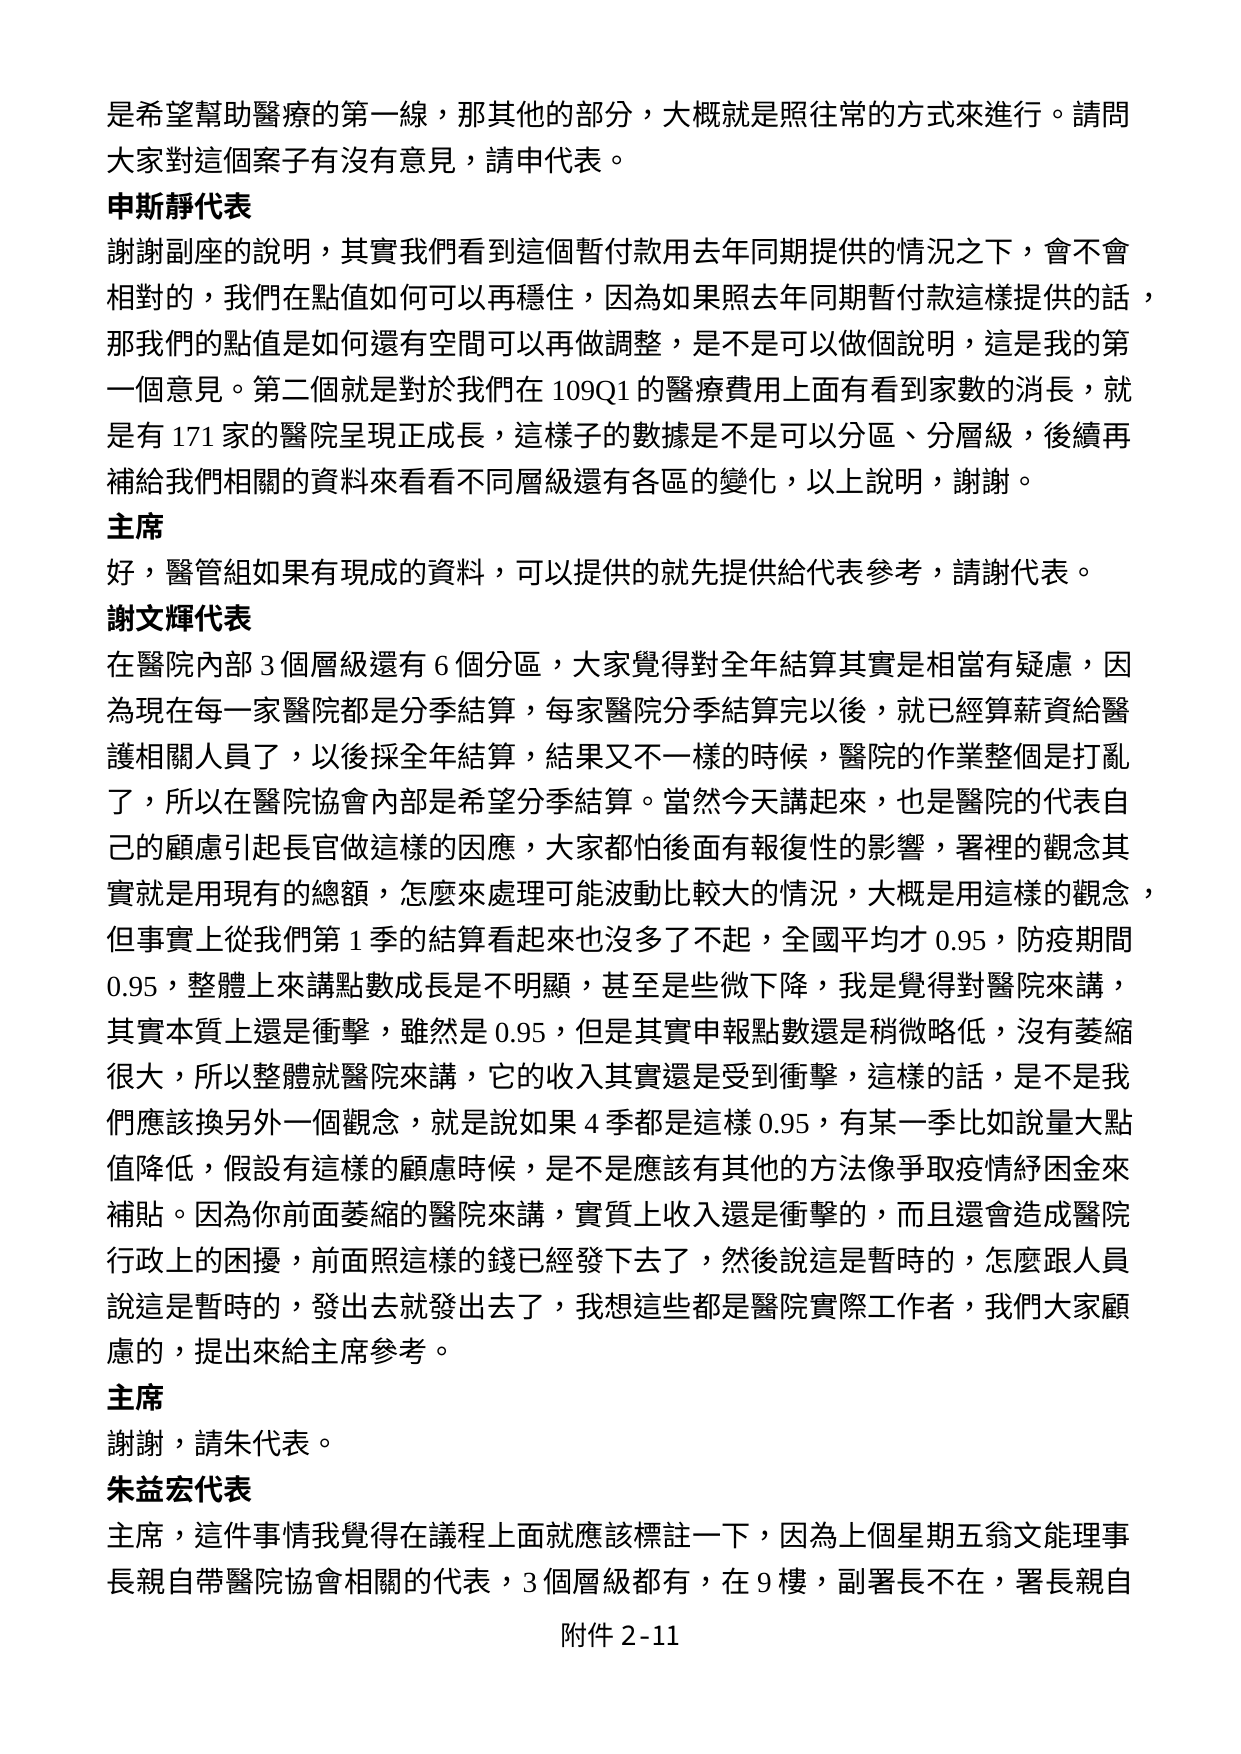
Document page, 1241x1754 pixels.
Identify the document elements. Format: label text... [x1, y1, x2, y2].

text 謝謝，請朱代表。 [106, 1418, 1134, 1464]
text 好，醫管組如果有現成的資料，可以提供的就先提供給代表參考，請謝代表。 [106, 547, 1134, 593]
text 朱益宏代表 [106, 1464, 1134, 1509]
text 主席 [106, 1372, 1134, 1418]
text 謝文輝代表 [106, 593, 1134, 639]
text 在醫院內部3個層級還有6個分區，大家覺得對全年結算其實是相當有疑慮，因為現在每一家醫院都是分季結算，每家醫院分季結算完以後，就已經算薪資給醫護相關人員了，以後採全年結算，結果又不一樣的時候，醫院的作業整個是打亂了，所以在醫院協會內部是希望分季結算。當然今天講起來，也是醫院的代表自己的顧慮引起長官做這樣的因應，大家都怕後面有報復性的影響，署裡的觀念其實就是用現有的總額，怎麼來處理可能波動比較大的情況，大概是用這樣的觀念，但事實上從我們第1季的結算看起來也沒多了不起，全國平均才0.95，防疫期間0.95，整體上來講點數成長是不明顯，甚至是些微下降，我是覺得對醫院來講，其實本質上還是衝擊，雖然是0.95，但是其實申報點數還是稍微略低，沒有萎縮很大，所以整體就醫院來講，它的收入其實還是受到衝擊，這樣的話，是不是我們應該換另外一個觀念，就是說如果4季都是這樣0.95，有某一季比如說量大點值降低，假設有這樣的顧慮時候，是不是應該有其他的方法像爭取疫情紓困金來補貼。因為你前面萎縮的醫院來講，實質上收入還是衝擊的，而且還會造成醫院行政上的困擾，前面照這樣的錢已經發下去了，然後說這是暫時的，怎麼跟人員說這是暫時的，發出去就發出去了，我想這些都是醫院實際工作者，我們大家顧慮的，提出來給主席參考。 [106, 639, 1134, 1372]
text 主席，這件事情我覺得在議程上面就應該標註一下，因為上個星期五翁文能理事長親自帶醫院協會相關的代表，3個層級都有，在9樓，副署長不在，署長親自來面談，在那個會上，醫界強力表達說我們希望按季結算，署長也承諾，因為上星期五還沒到520，所以署長他說他已經提了辭呈，不知道結果怎麼樣，現在已經520過了，所以我覺得說在上星期五的會議上，署長有承諾說如果他續任的話，他會再去跟部長再來反映這個事情，所以我覺得既然署長上星期五跟翁理事長也有這樣的說明，那我覺得這裡面就不應該有這樣的結論，也不會衍生說剛剛主席講的說立刻要報到健保會去，應該是把這2個案子再次陳報到部裡面，讓部長充分知道醫院這邊的想法，如果有必要的話，陳報的時候也可以邀請翁理事長一起跟部長去做說明，充分讓翁理事長去表達醫院這邊的立場跟想法，讓部長能夠重新思考他的裁示，我覺得這樣才比較妥適，那這個案子才也比較周延，所以並不是像這個變成一個報告案，變成已經定案的，因為上星期五署長親自講這個案子還有討論的空間，所以我覺得這個案子應該是照剛剛講的方式去處理，這樣子會比較妥適一點，在上星期五開會的時候我們也有提出來，現在雖然是暫付，用暫付的方式，我們也希望在點值結算，不管是按季結算、按半年結算或者是按全年結算，點值結算的時候對於醫院應該是多不退、少要補，因為你現在用這種方式，你給他暫付，等到疫情完了，結算的時候跟醫院講說，我當初給你錢太多，你要吐錢出來，那個感受其實是非常不好，就變成疫情過了以後，秋後算帳要大家來吐錢，當然署裡面有考量，因為沒有額外經費，確實署裡面跟主計總處那邊申請2次都沒有額外預算，但是上星期五會議上署長也有承諾會蒐集相關資料等到資料比較完整以後，會再一次跟行政院爭取紓困基金來處理這一塊，所以我覺得既然署長有這樣的講法，應該在這個會議上面如實去呈現，會比較完整，以上。 [106, 1509, 1134, 1601]
text 謝謝，今年因為疫情影響各季服務量，在剛剛執行概況的報告，大家都擔心量會回穩，然後會回衝，所以今年4季是不均勻的，不像過去我們只是季節上的變動，所以署長、部長已經確定政策上要全年結算，全年結算是因為疫情所做的改變，所以我們也會提到健保會去做報告，讓健保會也知道說今年的點值結算會採全年結算，雖然是全年結算，但是我們按季還是會計算，只是不結，是採全年一起結算，以免點值太低讓部分醫院影響營運。另外搭配全年結算的配套就是暫付款，我們也拿出最大的誠意，暫付款在大家最辛苦的時候，反而是付的比較多，假定你的申報量比去年低的，就按去年同期，申報量比去年高的，則是按原來的暫付款公式來計算，用意當然希望大家在現金最困難的時候，我們能夠不影響大家的營運，也希望大家多照顧醫護人員，在這段時間也盡量能夠該給醫護人員的就給，這個暫付款當然就是我們從安全準備金拿出來的，所以我們等於先支現金的概念，是希望幫助醫療的第一線，那其他的部分，大概就是照往常的方式來進行。請問大家對這個案子有沒有意見，請申代表。 [106, 89, 1134, 180]
text 主席 [106, 501, 1134, 547]
text 申斯靜代表 [106, 180, 1134, 226]
text 謝謝副座的說明，其實我們看到這個暫付款用去年同期提供的情況之下，會不會相對的，我們在點值如何可以再穩住，因為如果照去年同期暫付款這樣提供的話，那我們的點值是如何還有空間可以再做調整，是不是可以做個說明，這是我的第一個意見。第二個就是對於我們在109Q1的醫療費用上面有看到家數的消長，就是有171家的醫院呈現正成長，這樣子的數據是不是可以分區、分層級，後續再補給我們相關的資料來看看不同層級還有各區的變化，以上說明，謝謝。 [106, 226, 1134, 501]
